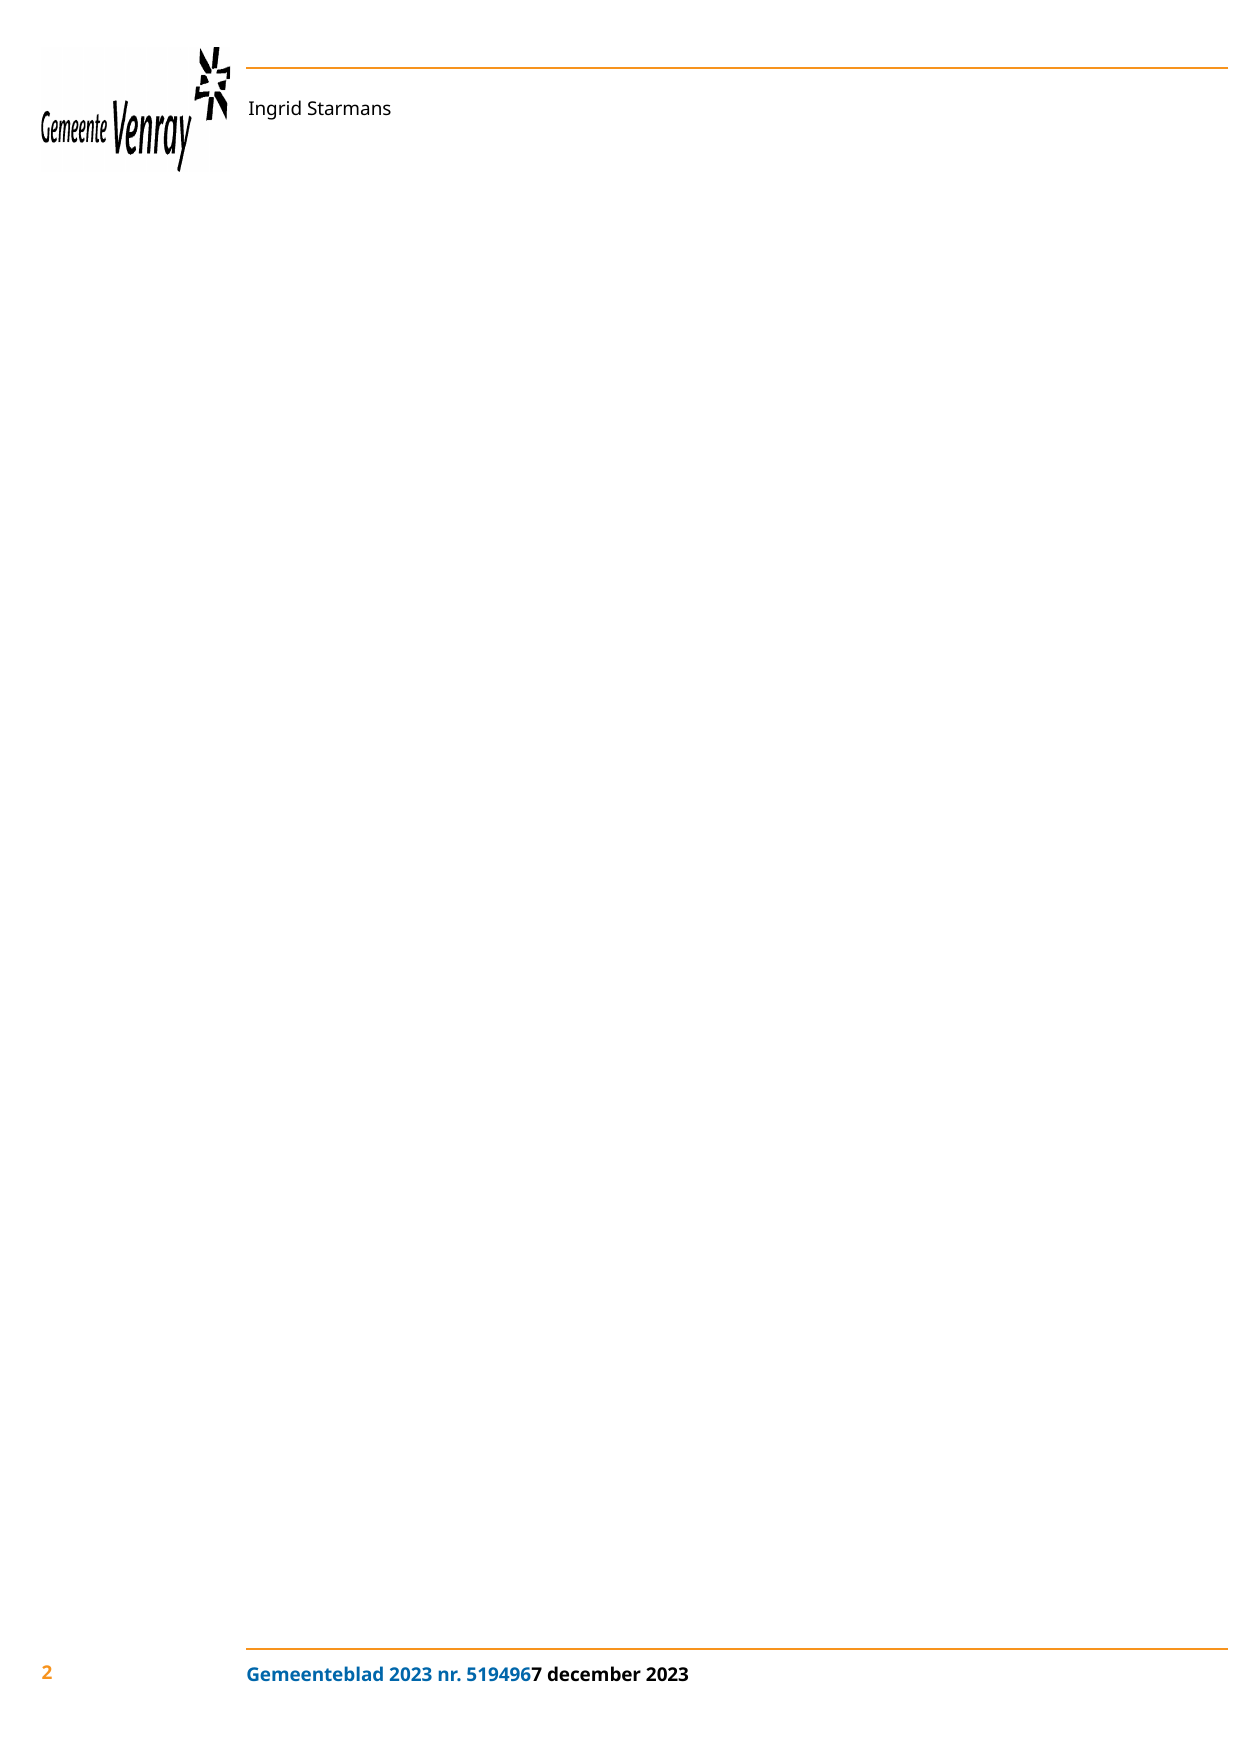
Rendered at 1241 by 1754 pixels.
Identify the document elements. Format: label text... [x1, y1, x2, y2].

text Ingrid Starmans [248, 95, 1152, 121]
picture [41, 47, 231, 172]
